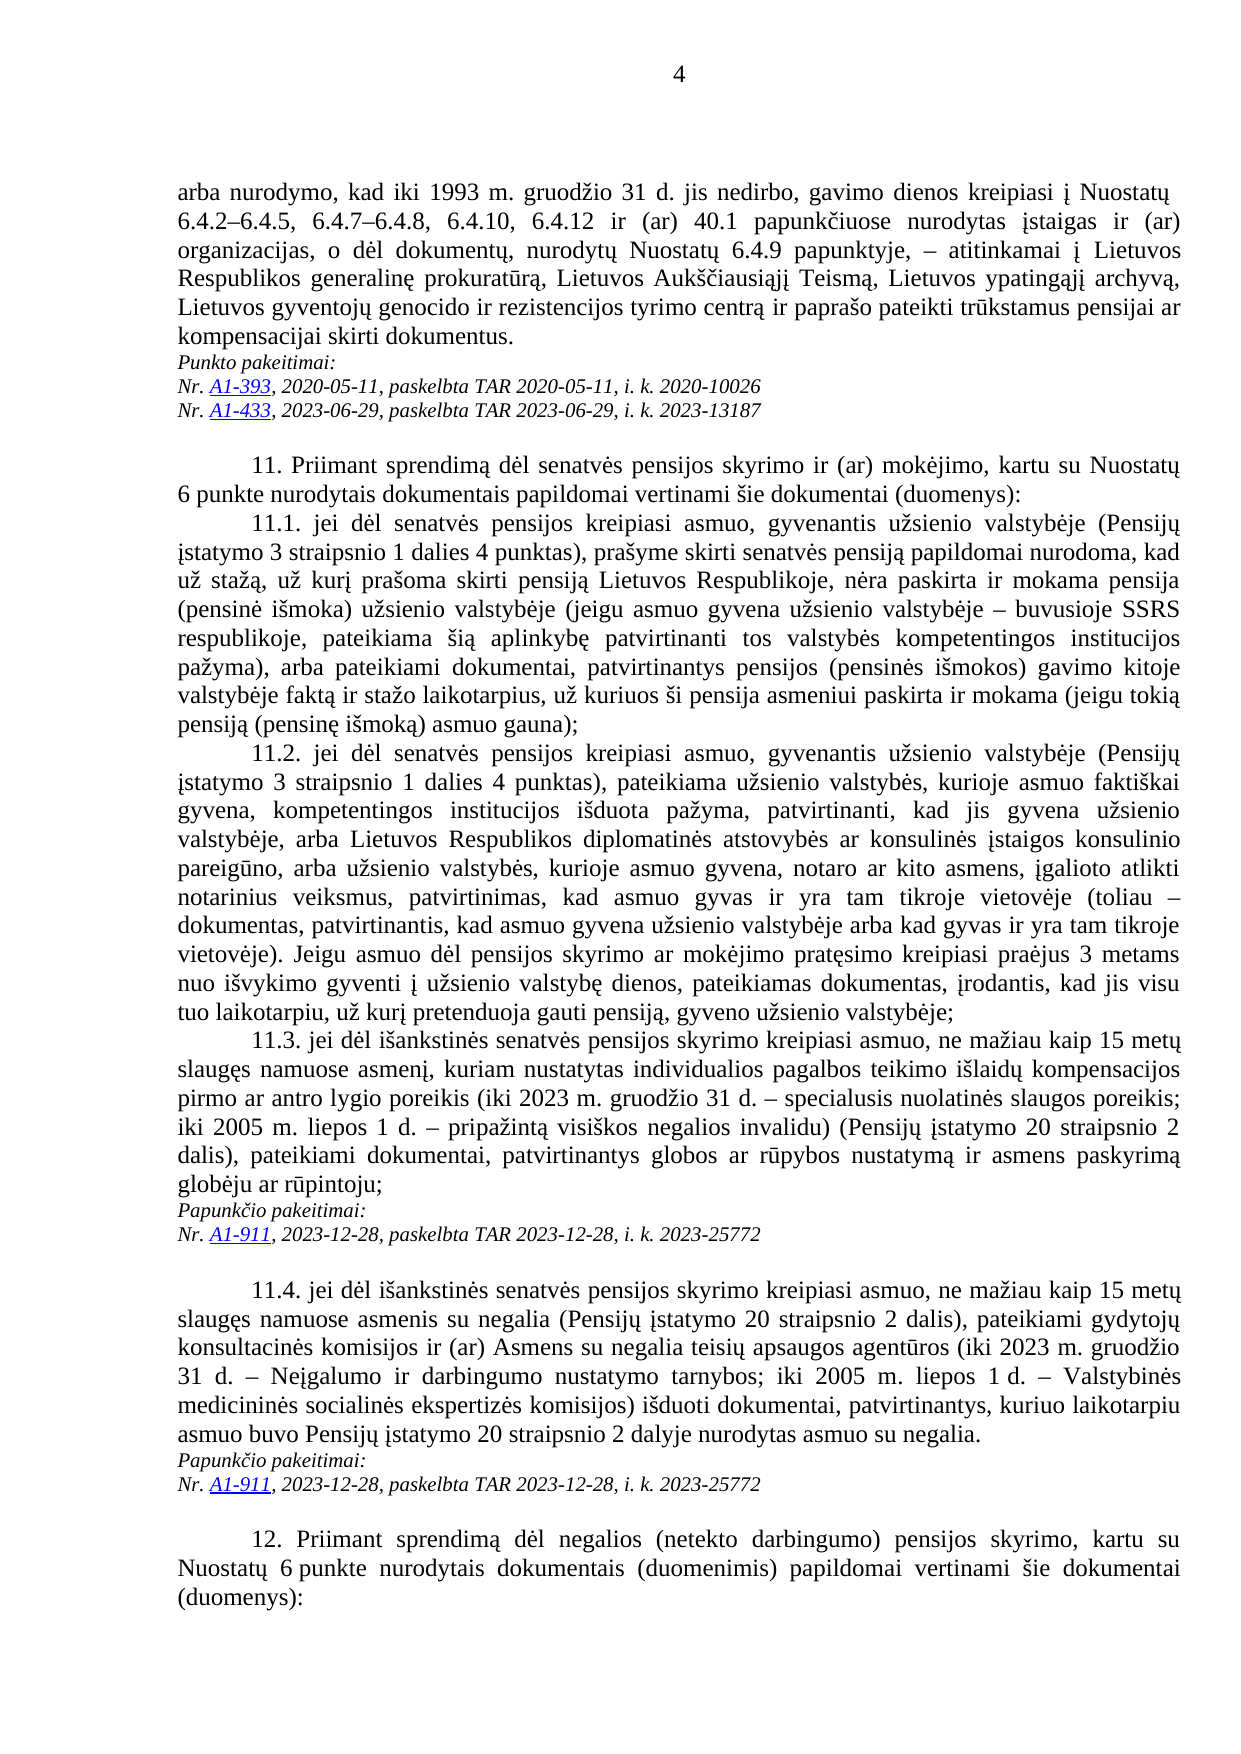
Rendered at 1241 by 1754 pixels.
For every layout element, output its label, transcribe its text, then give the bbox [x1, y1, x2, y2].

text 11. Priimant sprendimą dėl senatvės pensijos skyrimo ir (ar) mokėjimo, kartu su Nuostatų 6 punkte nurodytais dokumentais papildomai vertinami šie dokumentai (duomenys): [177, 451, 1181, 508]
text 11.4. jei dėl išankstinės senatvės pensijos skyrimo kreipiasi asmuo, ne mažiau kaip 15 metų slaugęs namuose asmenis su negalia (Pensijų įstatymo 20 straipsnio 2 dalis), pateikiami gydytojų konsultacinės komisijos ir (ar) Asmens su negalia teisių apsaugos agentūros (iki 2023 m. gruodžio 31 d. – Neįgalumo ir darbingumo nustatymo tarnybos; iki 2005 m. liepos 1 d. – Valstybinės medicininės socialinės ekspertizės komisijos) išduoti dokumentai, patvirtinantys, kuriuo laikotarpiu asmuo buvo Pensijų įstatymo 20 straipsnio 2 dalyje nurodytas asmuo su negalia. [177, 1275, 1181, 1447]
text 11.3. jei dėl išankstinės senatvės pensijos skyrimo kreipiasi asmuo, ne mažiau kaip 15 metų slaugęs namuose asmenį, kuriam nustatytas individualios pagalbos teikimo išlaidų kompensacijos pirmo ar antro lygio poreikis (iki 2023 m. gruodžio 31 d. – specialusis nuolatinės slaugos poreikis; iki 2005 m. liepos 1 d. – pripažintą visiškos negalios invalidu) (Pensijų įstatymo 20 straipsnio 2 dalis), pateikiami dokumentai, patvirtinantys globos ar rūpybos nustatymą ir asmens paskyrimą globėju ar rūpintoju; [177, 1026, 1181, 1198]
text 11.2. jei dėl senatvės pensijos kreipiasi asmuo, gyvenantis užsienio valstybėje (Pensijų įstatymo 3 straipsnio 1 dalies 4 punktas), pateikiama užsienio valstybės, kurioje asmuo faktiškai gyvena, kompetentingos institucijos išduota pažyma, patvirtinanti, kad jis gyvena užsienio valstybėje, arba Lietuvos Respublikos diplomatinės atstovybės ar konsulinės įstaigos konsulinio pareigūno, arba užsienio valstybės, kurioje asmuo gyvena, notaro ar kito asmens, įgalioto atlikti notarinius veiksmus, patvirtinimas, kad asmuo gyvas ir yra tam tikroje vietovėje (toliau – dokumentas, patvirtinantis, kad asmuo gyvena užsienio valstybėje arba kad gyvas ir yra tam tikroje vietovėje). Jeigu asmuo dėl pensijos skyrimo ar mokėjimo pratęsimo kreipiasi praėjus 3 metams nuo išvykimo gyventi į užsienio valstybę dienos, pateikiamas dokumentas, įrodantis, kad jis visu tuo laikotarpiu, už kurį pretenduoja gauti pensiją, gyveno užsienio valstybėje; [177, 738, 1181, 1026]
text Nr. A1-911, 2023-12-28, paskelbta TAR 2023-12-28, i. k. 2023-25772 [177, 1222, 1181, 1246]
text Nr. A1-433, 2023-06-29, paskelbta TAR 2023-06-29, i. k. 2023-13187 [177, 398, 1181, 422]
text Nr. A1-393, 2020-05-11, paskelbta TAR 2020-05-11, i. k. 2020-10026 [177, 374, 1181, 398]
text 11.1. jei dėl senatvės pensijos kreipiasi asmuo, gyvenantis užsienio valstybėje (Pensijų įstatymo 3 straipsnio 1 dalies 4 punktas), prašyme skirti senatvės pensiją papildomai nurodoma, kad už stažą, už kurį prašoma skirti pensiją Lietuvos Respublikoje, nėra paskirta ir mokama pensija (pensinė išmoka) užsienio valstybėje (jeigu asmuo gyvena užsienio valstybėje – buvusioje SSRS respublikoje, pateikiama šią aplinkybę patvirtinanti tos valstybės kompetentingos institucijos pažyma), arba pateikiami dokumentai, patvirtinantys pensijos (pensinės išmokos) gavimo kitoje valstybėje faktą ir stažo laikotarpius, už kuriuos ši pensija asmeniui paskirta ir mokama (jeigu tokią pensiją (pensinę išmoką) asmuo gauna); [177, 508, 1181, 738]
text Punkto pakeitimai: [177, 350, 1181, 374]
text Nr. A1-911, 2023-12-28, paskelbta TAR 2023-12-28, i. k. 2023-25772 [177, 1472, 1181, 1496]
text 12. Priimant sprendimą dėl negalios (netekto darbingumo) pensijos skyrimo, kartu su Nuostatų 6 punkte nurodytais dokumentais (duomenimis) papildomai vertinami šie dokumentai (duomenys): [177, 1524, 1181, 1611]
text Papunkčio pakeitimai: [177, 1198, 1181, 1222]
text arba nurodymo, kad iki 1993 m. gruodžio 31 d. jis nedirbo, gavimo dienos kreipiasi į Nuostatų 6.4.2–6.4.5, 6.4.7–6.4.8, 6.4.10, 6.4.12 ir (ar) 40.1 papunkčiuose nurodytas įstaigas ir (ar) organizacijas, o dėl dokumentų, nurodytų Nuostatų 6.4.9 papunktyje, – atitinkamai į Lietuvos Respublikos generalinę prokuratūrą, Lietuvos Aukščiausiąjį Teismą, Lietuvos ypatingąjį archyvą, Lietuvos gyventojų genocido ir rezistencijos tyrimo centrą ir paprašo pateikti trūkstamus pensijai ar kompensacijai skirti dokumentus. [177, 177, 1181, 350]
text Papunkčio pakeitimai: [177, 1447, 1181, 1472]
